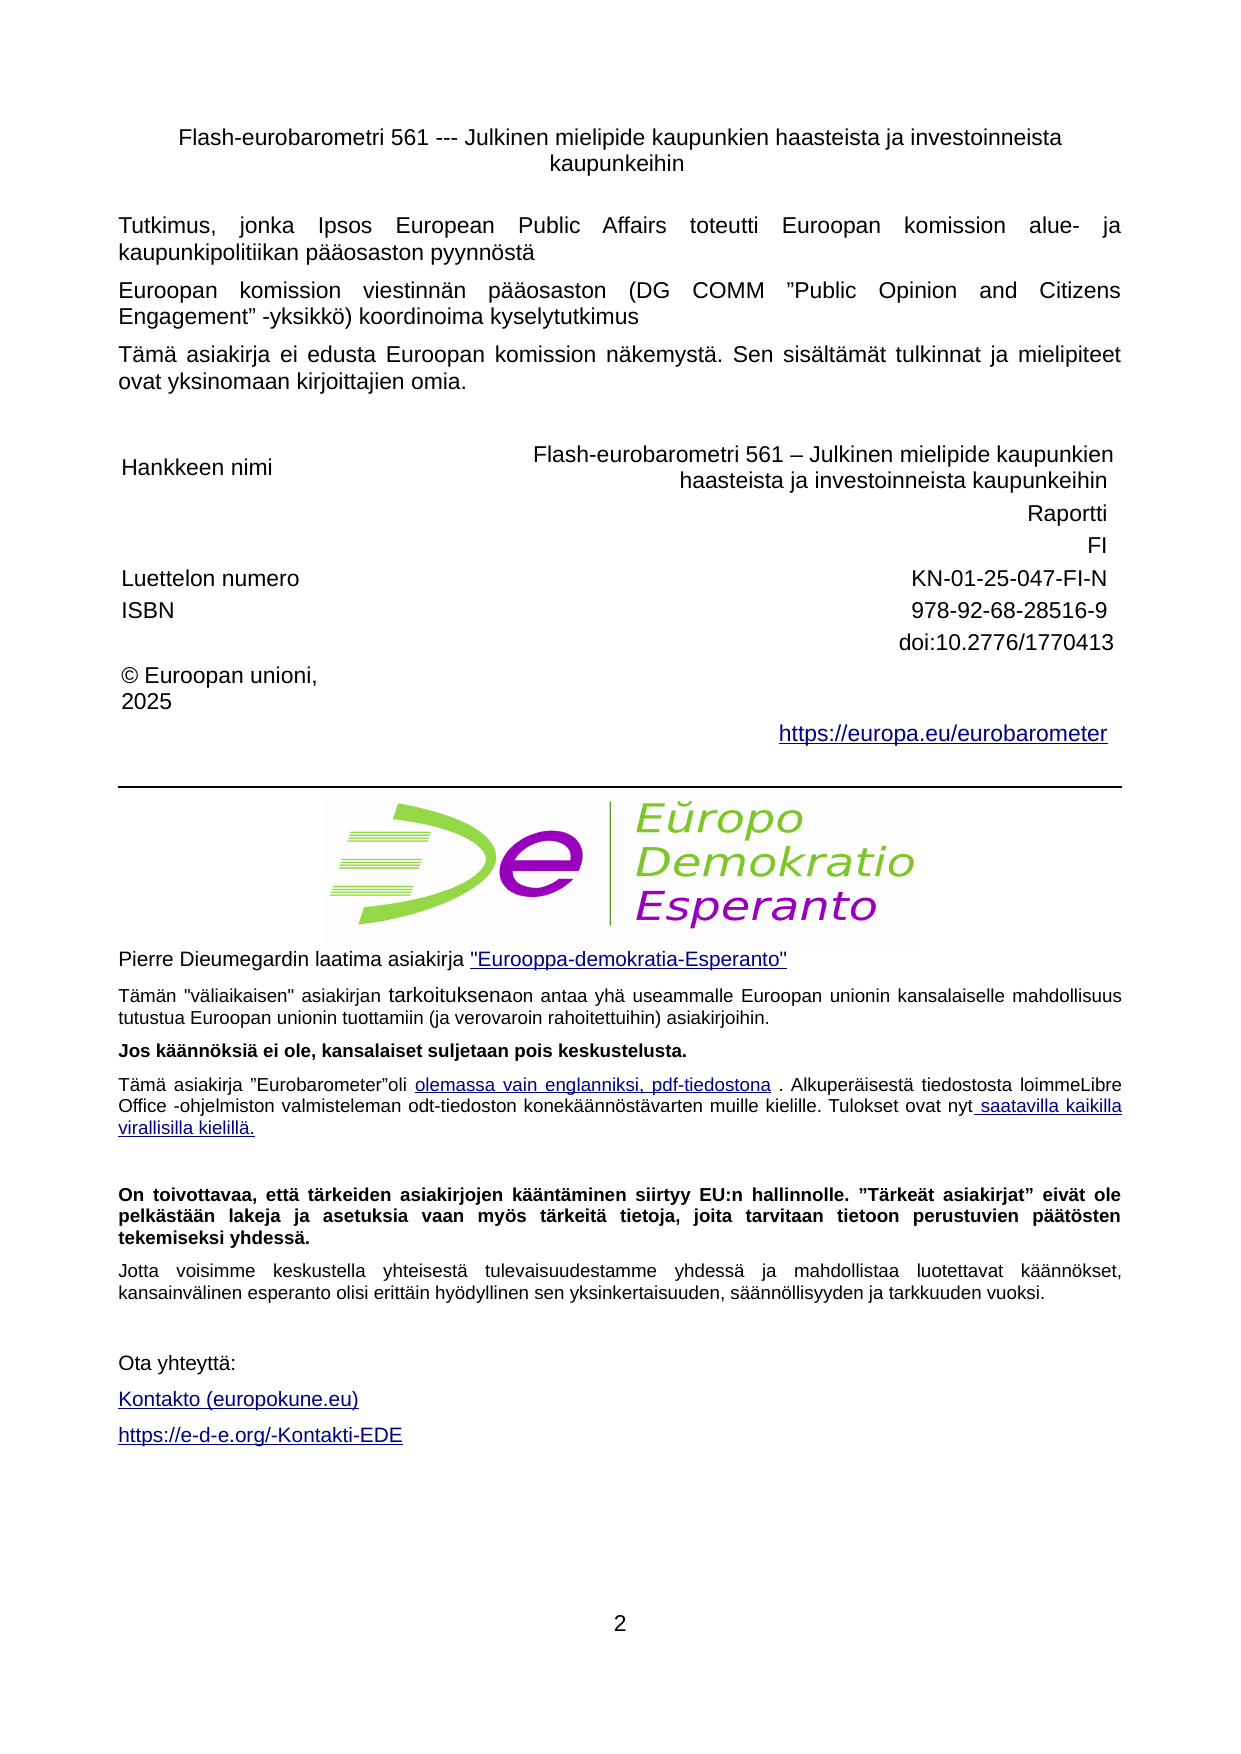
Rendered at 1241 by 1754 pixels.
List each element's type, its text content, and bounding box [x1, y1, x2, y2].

table_cell Raportti [495, 497, 1117, 529]
table_cell [357, 497, 495, 529]
table_header Hankkeen nimi [118, 438, 357, 497]
text https://e-d-e.org/-Kontakti-EDE [118, 1423, 1122, 1447]
text On toivottavaa, että tärkeiden asiakirjojen kääntäminen siirtyy EU:n hallinnolle. ”Tärkeät asiakirjat” eivät ole pelkästään lakeja ja asetuksia vaan myös tärkeitä tietoja, joita tarvitaan tietoon perustuvien päätösten tekemiseksi yhdessä. [118, 1183, 1122, 1248]
text Tämä asiakirja ”Eurobarometer”oli olemassa vain englanniksi, pdf-tiedostona . Alkuperäisestä tiedostosta loimmeLibre Office -ohjelmiston valmisteleman odt-tiedoston konekäännöstävarten muille kielille. Tulokset ovat nyt saatavilla kaikilla virallisilla kielillä. [118, 1073, 1122, 1138]
table_cell ISBN [118, 594, 357, 626]
table_cell © Euroopan unioni, 2025 [118, 659, 357, 717]
table_cell Luettelon numero [118, 562, 357, 594]
table_cell [357, 717, 495, 750]
table_cell KN-01-25-047-FI-N [495, 562, 1117, 594]
table_cell [118, 497, 357, 529]
table_cell [357, 594, 495, 626]
table_cell [118, 529, 357, 562]
text Euroopan komission viestinnän pääosaston (DG COMM ”Public Opinion and Citizens Engagement” -yksikkö) koordinoima kyselytutkimus [118, 277, 1122, 329]
table_cell [118, 626, 357, 659]
picture [321, 794, 919, 947]
text Tämän "väliaikaisen" asiakirjan tarkoituksenaon antaa yhä useammalle Euroopan unionin kansalaiselle mahdollisuus tutustua Euroopan unionin tuottamiin (ja verovaroin rahoitettuihin) asiakirjoihin. [118, 983, 1122, 1028]
text Ota yhteyttä: [118, 1351, 1122, 1375]
text Jos käännöksiä ei ole, kansalaiset suljetaan pois keskustelusta. [118, 1040, 1122, 1062]
table_cell [357, 626, 495, 659]
table_cell [357, 659, 495, 717]
table_cell [118, 717, 357, 750]
text Tämä asiakirja ei edusta Euroopan komission näkemystä. Sen sisältämät tulkinnat ja mielipiteet ovat yksinomaan kirjoittajien omia. [118, 341, 1122, 394]
table_cell [495, 659, 1117, 717]
text Jotta voisimme keskustella yhteisestä tulevaisuudestamme yhdessä ja mahdollistaa luotettavat käännökset, kansainvälinen esperanto olisi erittäin hyödyllinen sen yksinkertaisuuden, säännöllisyyden ja tarkkuuden vuoksi. [118, 1260, 1122, 1303]
text Tutkimus, jonka Ipsos European Public Affairs toteutti Euroopan komission alue- ja kaupunkipolitiikan pääosaston pyynnöstä [118, 212, 1122, 265]
table_cell doi:10.2776/1770413 [495, 626, 1117, 659]
table_cell [357, 529, 495, 562]
text Kontakto (europokune.eu) [118, 1387, 1122, 1411]
table_cell https://europa.eu/eurobarometer [495, 717, 1117, 750]
text Pierre Dieumegardin laatima asiakirja "Eurooppa-demokratia-Esperanto" [118, 800, 1122, 971]
table_header Flash-eurobarometri 561 – Julkinen mielipide kaupunkien haasteista ja investoinneista kaupunkeihin [495, 438, 1117, 497]
table_cell 978-92-68-28516-9 [495, 594, 1117, 626]
table_cell FI [495, 529, 1117, 562]
table_cell [357, 562, 495, 594]
table_header [357, 438, 495, 497]
